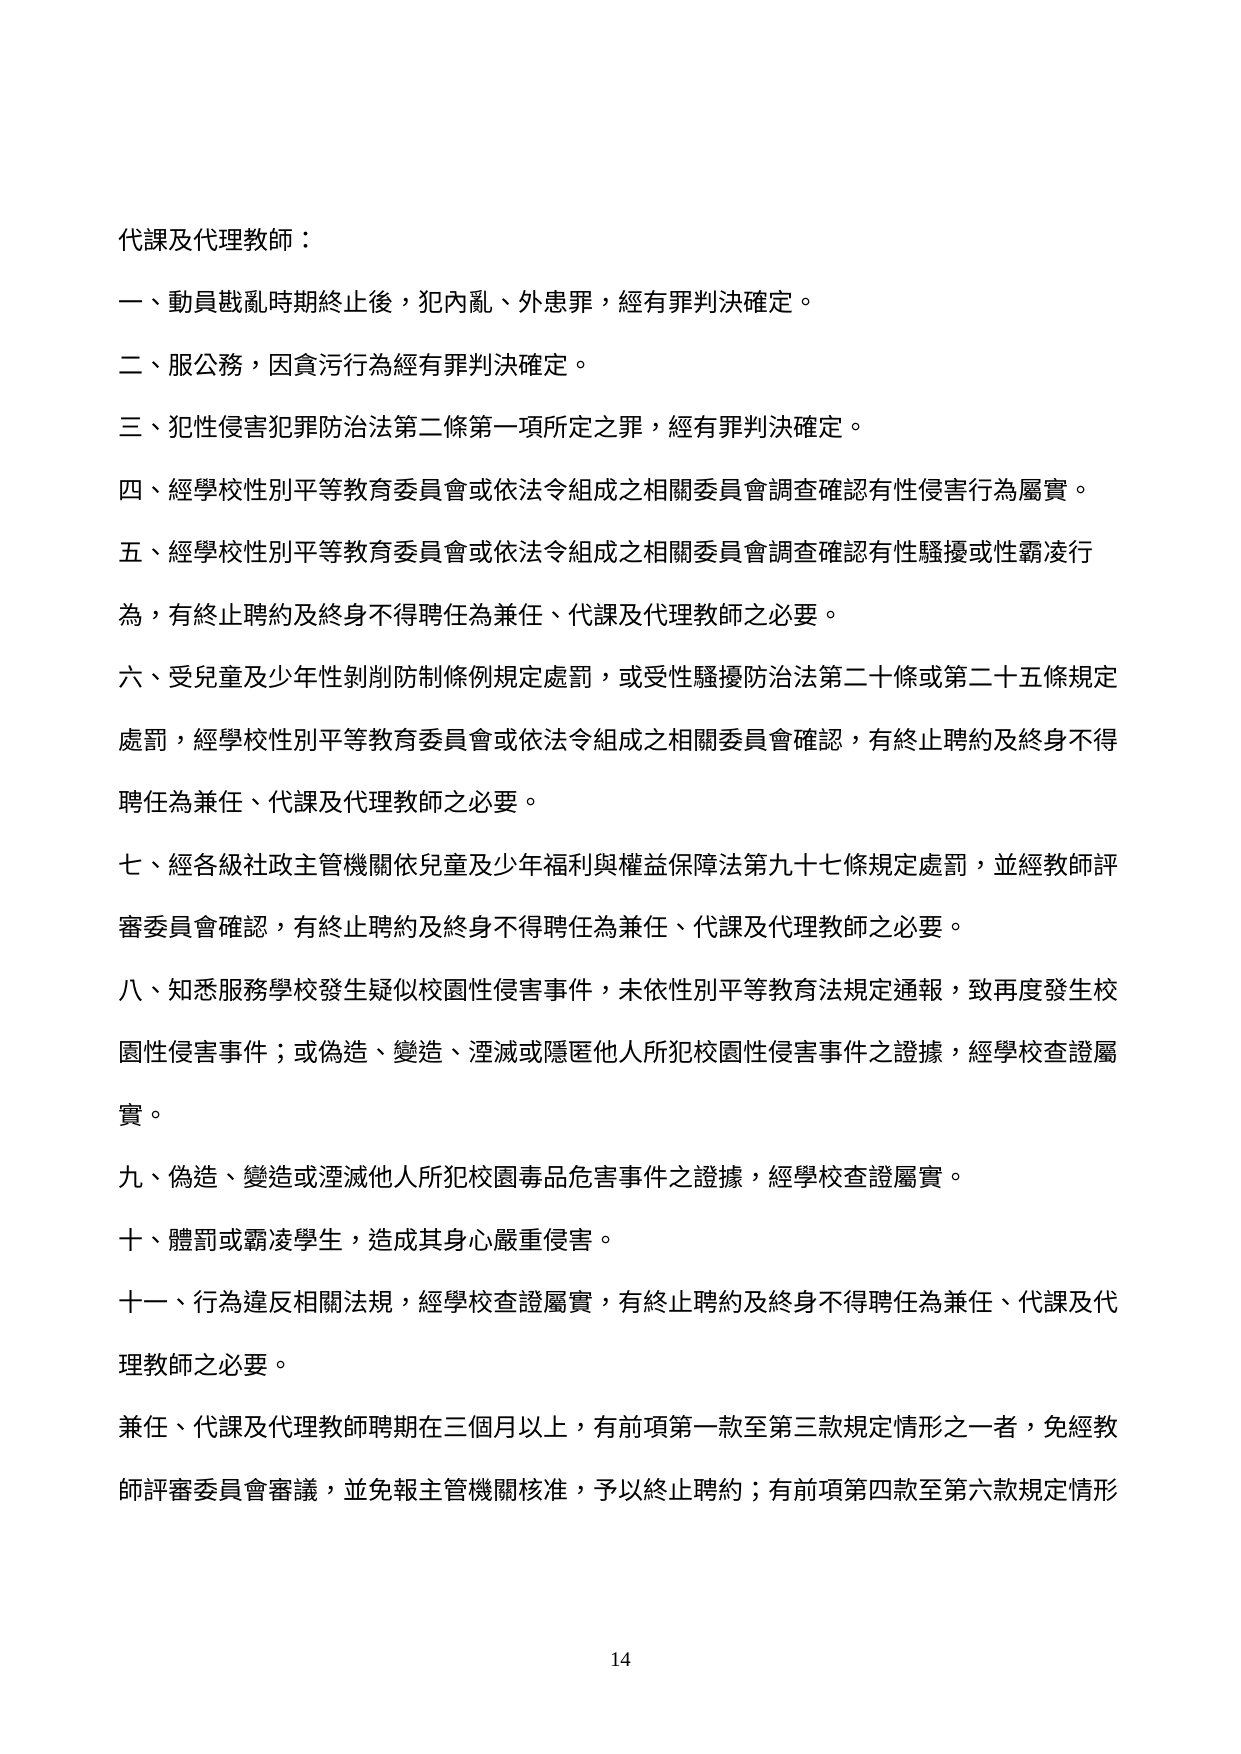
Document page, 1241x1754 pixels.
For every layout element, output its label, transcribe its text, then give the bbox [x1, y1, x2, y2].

text 三、犯性侵害犯罪防治法第二條第一項所定之罪，經有罪判決確定。 [118, 384, 1122, 447]
text 兼任、代課及代理教師聘期在三個月以上，有前項第一款至第三款規定情形之一者，免經教 師評審委員會審議，並免報主管機關核准，予以終止聘約；有前項第四款至第六款規定情形 [118, 1384, 1122, 1509]
text 一、動員戡亂時期終止後，犯內亂、外患罪，經有罪判決確定。 [118, 259, 1122, 322]
text 二、服公務，因貪污行為經有罪判決確定。 [118, 322, 1122, 384]
text 四、經學校性別平等教育委員會或依法令組成之相關委員會調查確認有性侵害行為屬實。 五、經學校性別平等教育委員會或依法令組成之相關委員會調查確認有性騷擾或性霸凌行 為，有終止聘約及終身不得聘任為兼任、代課及代理教師之必要。 [118, 447, 1122, 634]
text 九、偽造、變造或湮滅他人所犯校園毒品危害事件之證據，經學校查證屬實。 [118, 1134, 1122, 1197]
text 十、體罰或霸凌學生，造成其身心嚴重侵害。 [118, 1197, 1122, 1259]
text 六、受兒童及少年性剝削防制條例規定處罰，或受性騷擾防治法第二十條或第二十五條規定 處罰，經學校性別平等教育委員會或依法令組成之相關委員會確認，有終止聘約及終身不得 聘任為兼任、代課及代理教師之必要。 [118, 634, 1122, 822]
text 七、經各級社政主管機關依兒童及少年福利與權益保障法第九十七條規定處罰，並經教師評 審委員會確認，有終止聘約及終身不得聘任為兼任、代課及代理教師之必要。 [118, 822, 1122, 947]
text 十一、行為違反相關法規，經學校查證屬實，有終止聘約及終身不得聘任為兼任、代課及代 理教師之必要。 [118, 1259, 1122, 1384]
text 八、知悉服務學校發生疑似校園性侵害事件，未依性別平等教育法規定通報，致再度發生校 園性侵害事件；或偽造、變造、湮滅或隱匿他人所犯校園性侵害事件之證據，經學校查證屬 實。 [118, 947, 1122, 1134]
text 兼任、代課及代理教師有下列各款情形之一者，學校應予終止聘約，且終身不得聘任為兼任、代課及代理教師： [118, 197, 1122, 259]
